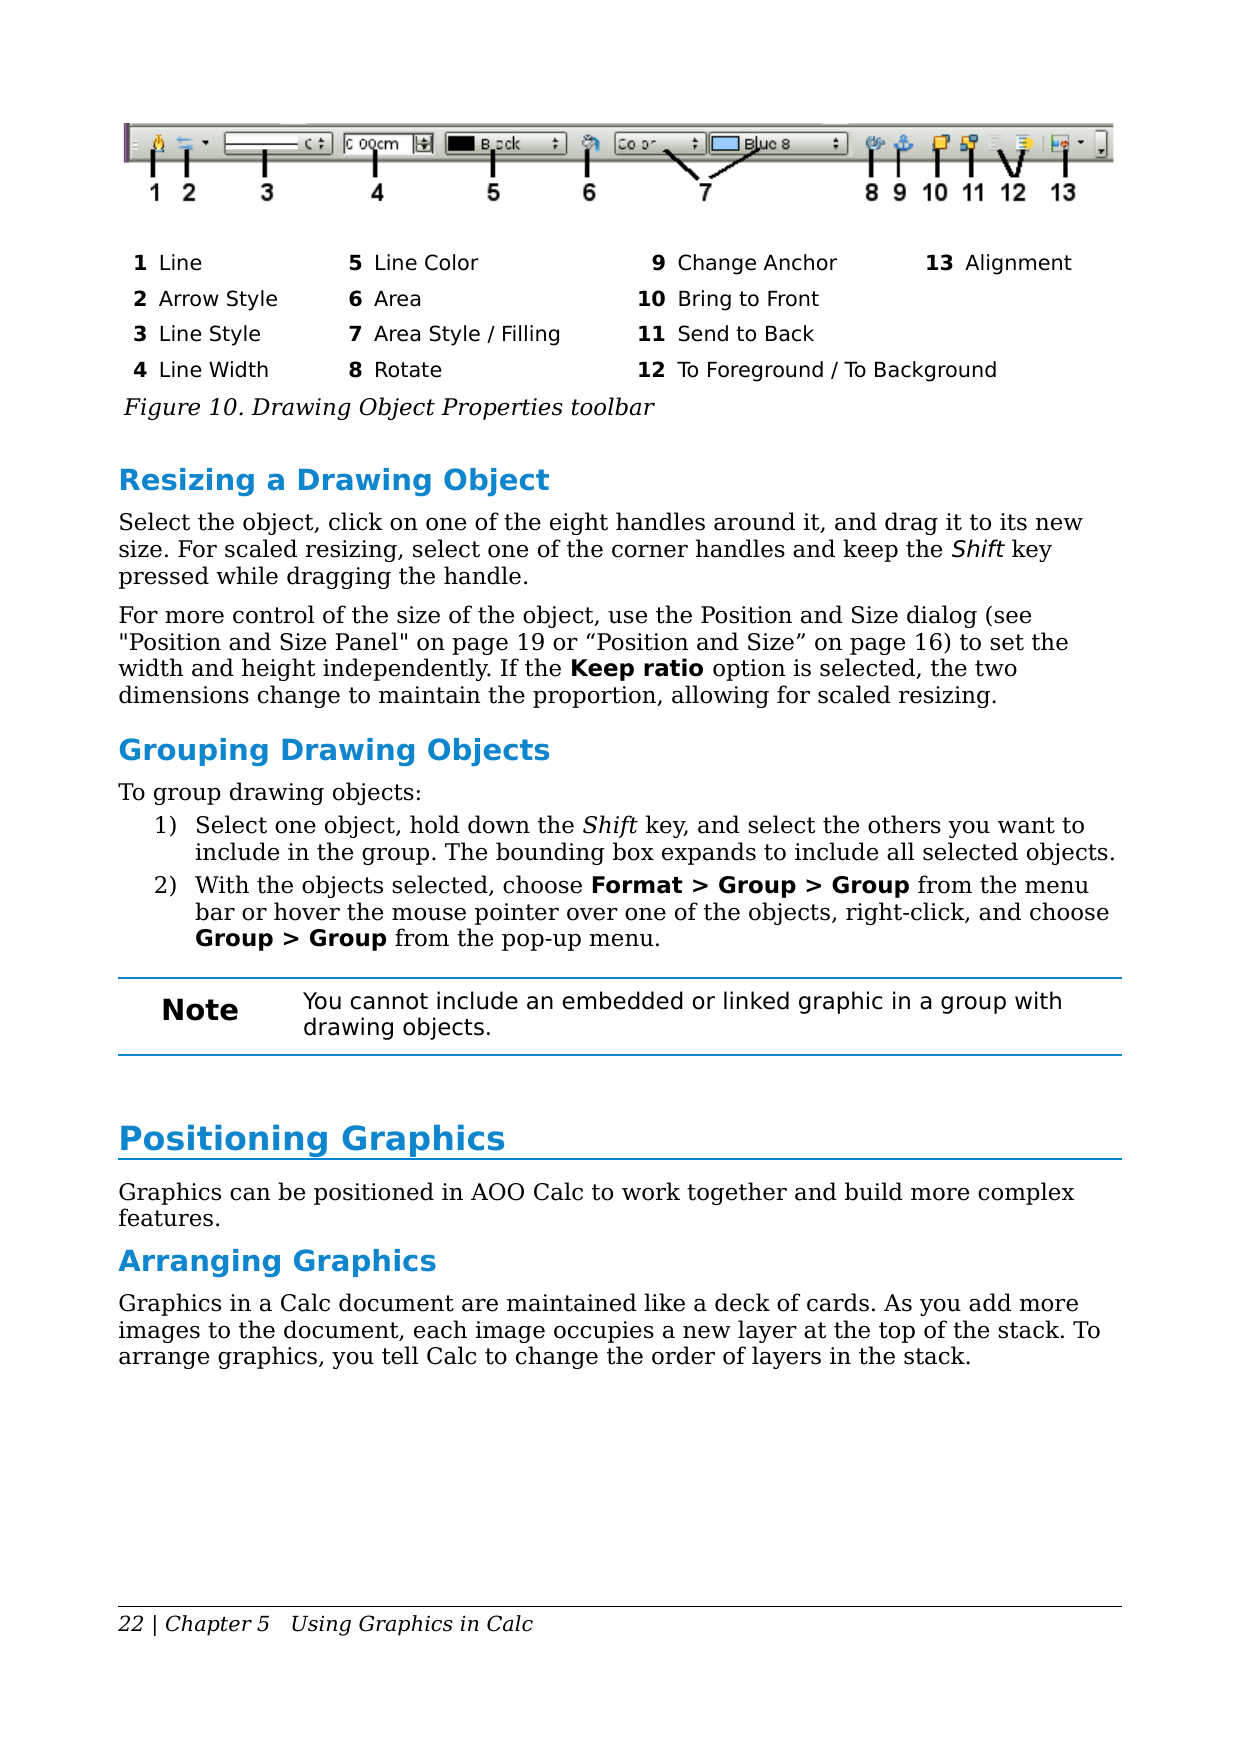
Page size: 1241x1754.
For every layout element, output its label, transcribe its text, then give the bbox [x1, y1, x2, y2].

table_header [118, 118, 1120, 245]
table_cell Send to Back [671, 317, 905, 352]
table_cell 9 [620, 245, 671, 281]
table_cell 6 [337, 281, 368, 317]
table_cell 4 [118, 352, 153, 388]
table_cell To Foreground / To Background [671, 352, 1120, 388]
table_cell [960, 317, 1120, 352]
table_cell 2 [118, 281, 153, 317]
table_cell Rotate [368, 352, 620, 388]
table_cell Line Width [153, 352, 337, 388]
list To group drawing objects: [118, 779, 1122, 806]
table_cell 8 [337, 352, 368, 388]
table_cell Line Color [368, 245, 620, 281]
table_cell [960, 281, 1120, 317]
text For more control of the size of the object, use the Position and Size dialog (see "Position and Size Panel" on page 19 or “Position and Size” on page 16) to set the width and height independently. If the Keep ratio option is selected, the two dimensions change to maintain the proportion, allowing for scaled resizing. [118, 602, 1122, 709]
table_cell Figure 10. Drawing Object Properties toolbar [118, 388, 1120, 433]
text Graphics in a Calc document are maintained like a deck of cards. As you add more images to the document, each image occupies a new layer at the top of the stack. To arrange graphics, you tell Calc to change the order of layers in the stack. [118, 1290, 1122, 1370]
table_cell 11 [620, 317, 671, 352]
list With the objects selected, choose Format > Group > Group from the menu bar or hover the mouse pointer over one of the objects, right-click, and choose Group > Group from the pop-up menu. [177, 872, 1122, 952]
table_cell Change Anchor [671, 245, 905, 281]
subtitle Resizing a Drawing Object [118, 463, 1122, 497]
table_cell [905, 281, 959, 317]
table_cell Line Style [153, 317, 337, 352]
table_cell 3 [118, 317, 153, 352]
table_cell Arrow Style [153, 281, 337, 317]
subtitle Grouping Drawing Objects [118, 733, 1122, 767]
table_cell 1 [118, 245, 153, 281]
table_cell Area [368, 281, 620, 317]
picture [123, 123, 1115, 213]
text Graphics can be positioned in AOO Calc to work together and build more complex features. [118, 1179, 1122, 1232]
subtitle Arranging Graphics [118, 1244, 1122, 1278]
table_header Note [118, 979, 281, 1054]
table_cell 7 [337, 317, 368, 352]
subtitle Positioning Graphics [118, 1119, 1122, 1158]
table_cell Line [153, 245, 337, 281]
table_cell 10 [620, 281, 671, 317]
table_cell Area Style / Filling [368, 317, 620, 352]
table_cell [905, 317, 959, 352]
list Select one object, hold down the Shift key, and select the others you want to include in the group. The bounding box expands to include all selected objects. [177, 812, 1122, 866]
table_cell 12 [620, 352, 671, 388]
table_cell Alignment [960, 245, 1120, 281]
table_header You cannot include an embedded or linked graphic in a group with drawing objects. [281, 979, 1122, 1054]
table_cell 13 [905, 245, 959, 281]
table_cell Bring to Front [671, 281, 905, 317]
table_cell 5 [337, 245, 368, 281]
text Select the object, click on one of the eight handles around it, and drag it to its new size. For scaled resizing, select one of the corner handles and keep the Shift key pressed while dragging the handle. [118, 509, 1122, 589]
